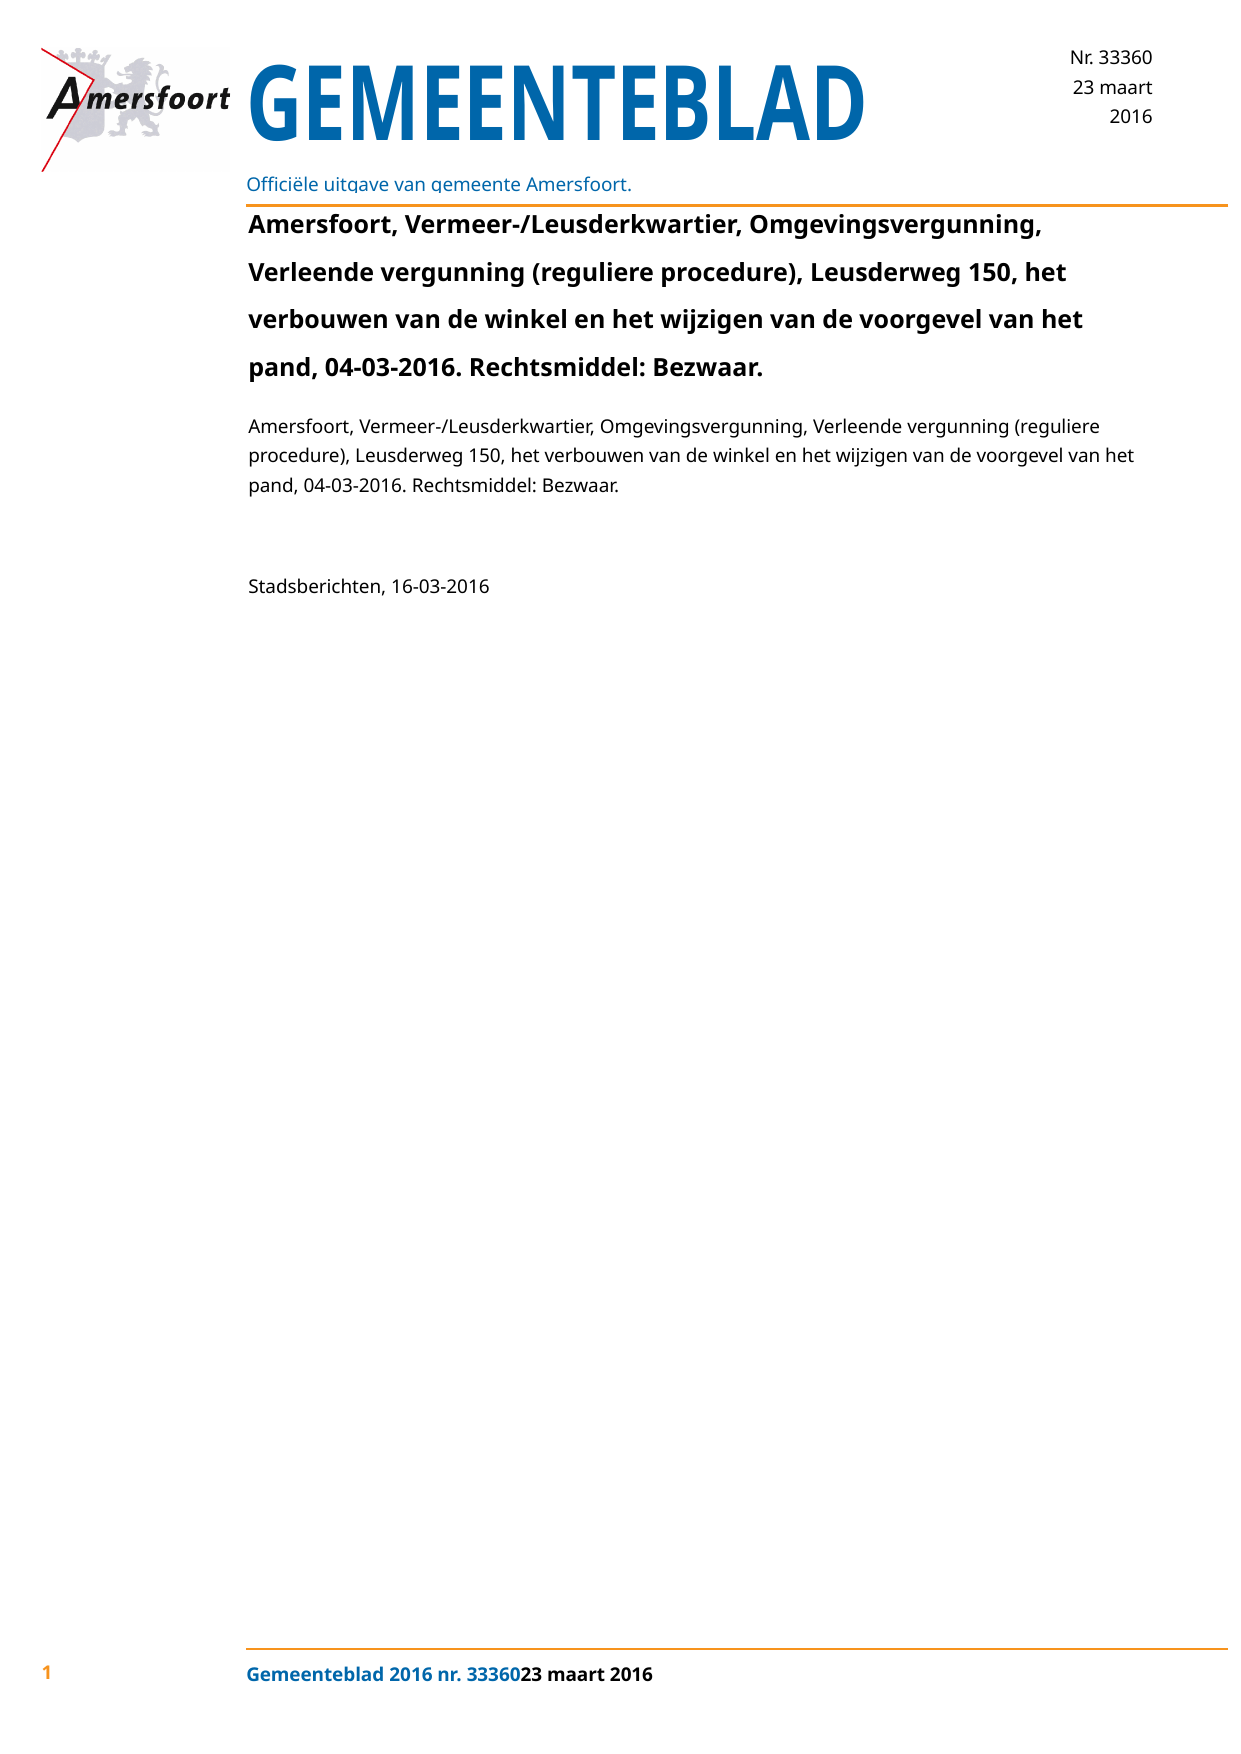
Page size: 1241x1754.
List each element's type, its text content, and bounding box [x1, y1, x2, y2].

picture [41, 47, 231, 172]
text Amersfoort, Vermeer-/Leusderkwartier, Omgevingsvergunning, Verleende vergunning (reguliere procedure), Leusderweg 150, het verbouwen van de winkel en het wijzigen van de voorgevel van het pand, 04-03-2016. Rechtsmiddel: Bezwaar. [248, 207, 1152, 384]
text Amersfoort, Vermeer-/Leusderkwartier, Omgevingsvergunning, Verleende vergunning (reguliere procedure), Leusderweg 150, het verbouwen van de winkel en het wijzigen van de voorgevel van het pand, 04-03-2016. Rechtsmiddel: Bezwaar. [248, 413, 1152, 498]
text Stadsberichten, 16-03-2016 [248, 573, 1152, 599]
